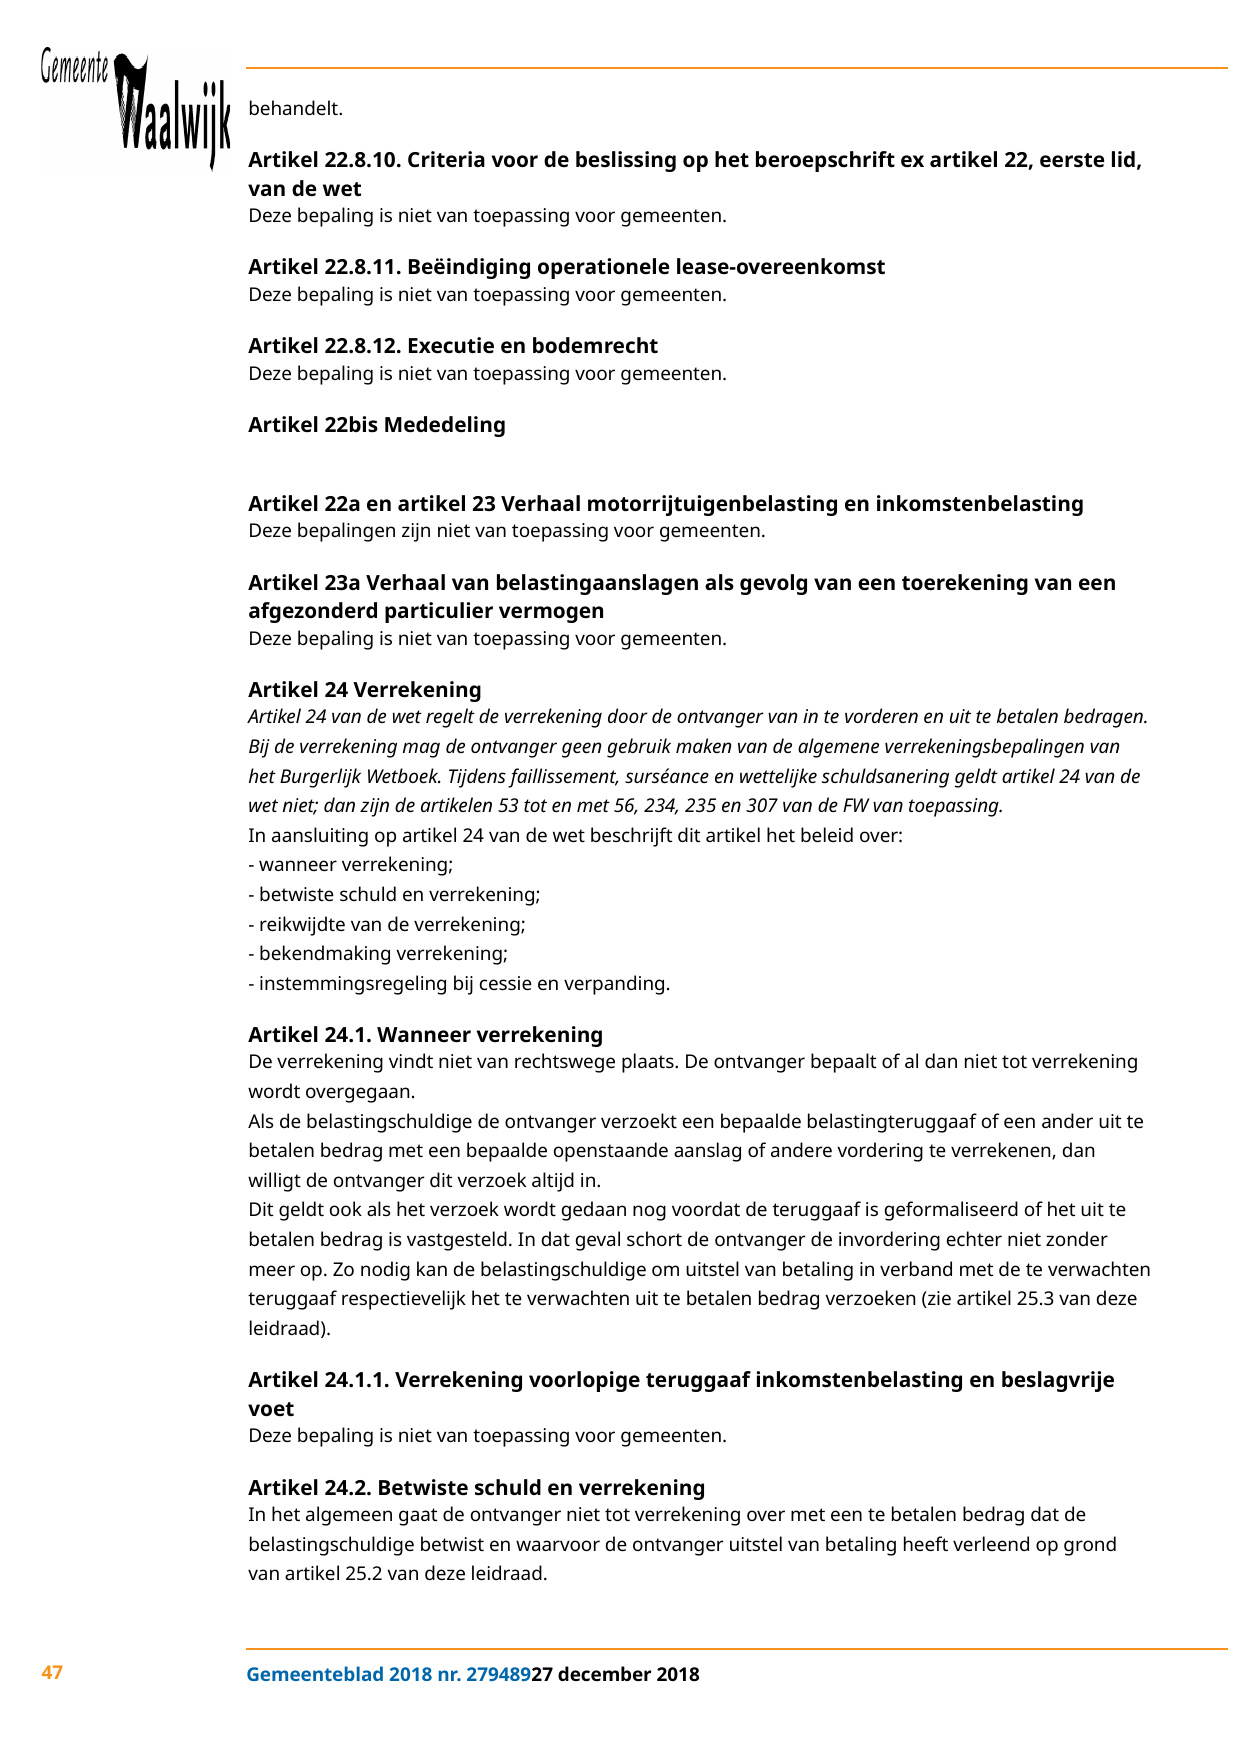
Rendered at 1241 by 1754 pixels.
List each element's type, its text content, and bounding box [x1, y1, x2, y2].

picture [41, 47, 231, 172]
text Artikel 24.2. Betwiste schuld en verrekening [248, 1473, 1152, 1501]
text - betwiste schuld en verrekening; [248, 881, 1152, 907]
text Dit geldt ook als het verzoek wordt gedaan nog voordat de teruggaaf is geformaliseerd of het uit te betalen bedrag is vastgesteld. In dat geval schort de ontvanger de invordering echter niet zonder meer op. Zo nodig kan de belastingschuldige om uitstel van betaling in verband met de te verwachten teruggaaf respectievelijk het te verwachten uit te betalen bedrag verzoeken (zie artikel 25.3 van deze leidraad). [248, 1197, 1152, 1341]
text In aansluiting op artikel 24 van de wet beschrijft dit artikel het beleid over: [248, 822, 1152, 848]
text Artikel 23a Verhaal van belastingaanslagen als gevolg van een toerekening van een afgezonderd particulier vermogen [248, 568, 1152, 625]
text Deze bepaling is niet van toepassing voor gemeenten. [248, 625, 1152, 651]
text Artikel 24 van de wet regelt de verrekening door de ontvanger van in te vorderen en uit te betalen bedragen. Bij de verrekening mag de ontvanger geen gebruik maken van de algemene verrekeningsbepalingen van het Burgerlijk Wetboek. Tijdens faillissement, surséance en wettelijke schuldsanering geldt artikel 24 van de wet niet; dan zijn de artikelen 53 tot en met 56, 234, 235 en 307 van de FW van toepassing. [248, 704, 1152, 818]
text Deze bepaling is niet van toepassing voor gemeenten. [248, 281, 1152, 307]
text Artikel 22.8.11. Beëindiging operationele lease-overeenkomst [248, 252, 1152, 281]
text - reikwijdte van de verrekening; [248, 911, 1152, 936]
text Deze bepaling is niet van toepassing voor gemeenten. [248, 1422, 1152, 1448]
text Artikel 22a en artikel 23 Verhaal motorrijtuigenbelasting en inkomstenbelasting [248, 489, 1152, 517]
text Deze bepaling is niet van toepassing voor gemeenten. [248, 202, 1152, 228]
text Artikel 24 Verrekening [248, 675, 1152, 704]
text Artikel 22bis Mededeling [248, 410, 1152, 439]
text Artikel 22.8.12. Executie en bodemrecht [248, 331, 1152, 360]
text - wanneer verrekening; [248, 852, 1152, 877]
text behandelt. [248, 95, 1152, 121]
text - instemmingsregeling bij cessie en verpanding. [248, 970, 1152, 996]
text De verrekening vindt niet van rechtswege plaats. De ontvanger bepaalt of al dan niet tot verrekening wordt overgegaan. [248, 1049, 1152, 1104]
text Artikel 24.1.1. Verrekening voorlopige teruggaaf inkomstenbelasting en beslagvrije voet [248, 1365, 1152, 1422]
text In het algemeen gaat de ontvanger niet tot verrekening over met een te betalen bedrag dat de belastingschuldige betwist en waarvoor de ontvanger uitstel van betaling heeft verleend op grond van artikel 25.2 van deze leidraad. [248, 1501, 1152, 1586]
text Artikel 24.1. Wanneer verrekening [248, 1020, 1152, 1049]
text Deze bepalingen zijn niet van toepassing voor gemeenten. [248, 517, 1152, 543]
text Artikel 22.8.10. Criteria voor de beslissing op het beroepschrift ex artikel 22, eerste lid, van de wet [248, 145, 1152, 202]
text Deze bepaling is niet van toepassing voor gemeenten. [248, 360, 1152, 386]
text - bekendmaking verrekening; [248, 940, 1152, 966]
text Als de belastingschuldige de ontvanger verzoekt een bepaalde belastingteruggaaf of een ander uit te betalen bedrag met een bepaalde openstaande aanslag of andere vordering te verrekenen, dan willigt de ontvanger dit verzoek altijd in. [248, 1108, 1152, 1193]
